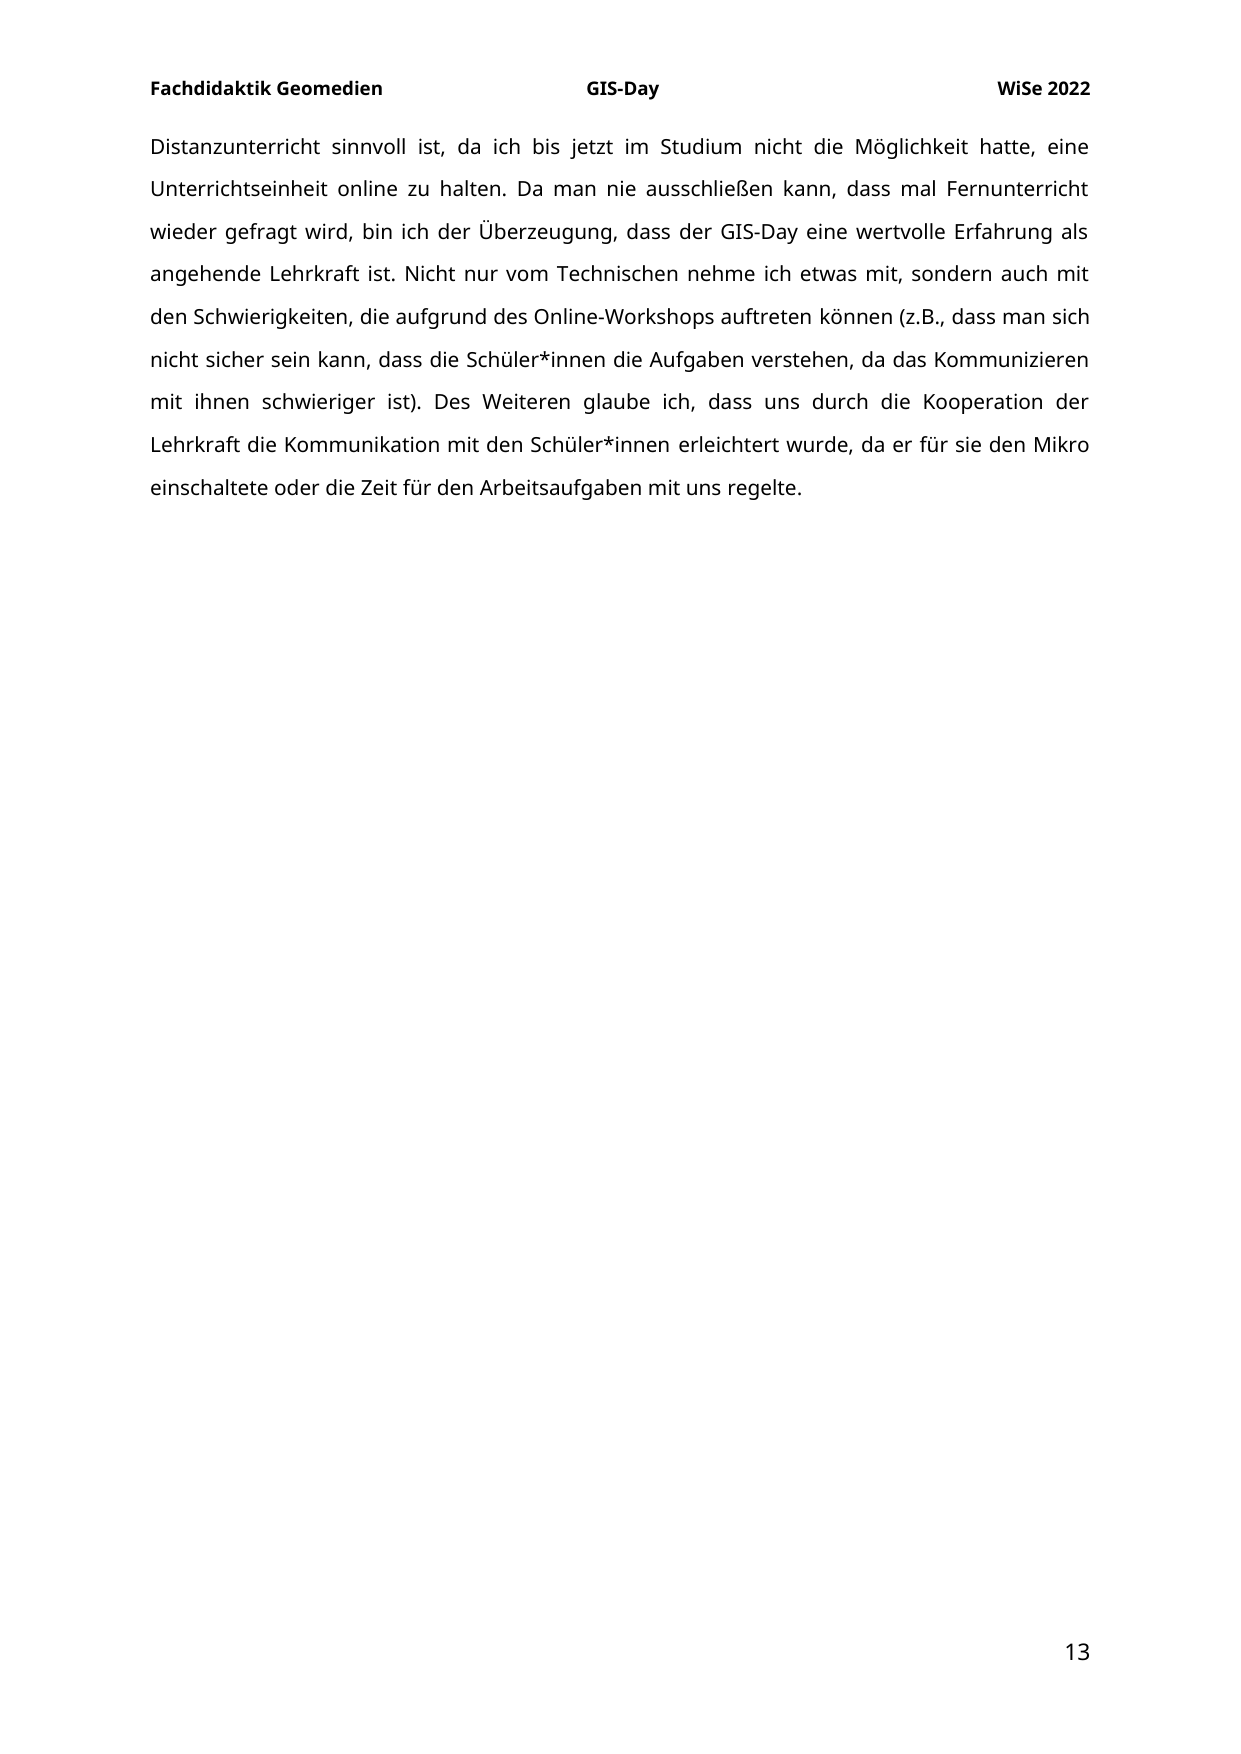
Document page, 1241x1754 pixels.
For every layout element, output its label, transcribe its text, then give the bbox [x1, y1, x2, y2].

text Distanzunterricht sinnvoll ist, da ich bis jetzt im Studium nicht die Möglichkeit hatte, eine Unterrichtseinheit online zu halten. Da man nie ausschließen kann, dass mal Fernunterricht wieder gefragt wird, bin ich der Überzeugung, dass der GIS-Day eine wertvolle Erfahrung als angehende Lehrkraft ist. Nicht nur vom Technischen nehme ich etwas mit, sondern auch mit den Schwierigkeiten, die aufgrund des Online-Workshops auftreten können (z.B., dass man sich nicht sicher sein kann, dass die Schüler*innen die Aufgaben verstehen, da das Kommunizieren mit ihnen schwieriger ist). Des Weiteren glaube ich, dass uns durch die Kooperation der Lehrkraft die Kommunikation mit den Schüler*innen erleichtert wurde, da er für sie den Mikro einschaltete oder die Zeit für den Arbeitsaufgaben mit uns regelte. [150, 132, 1090, 501]
